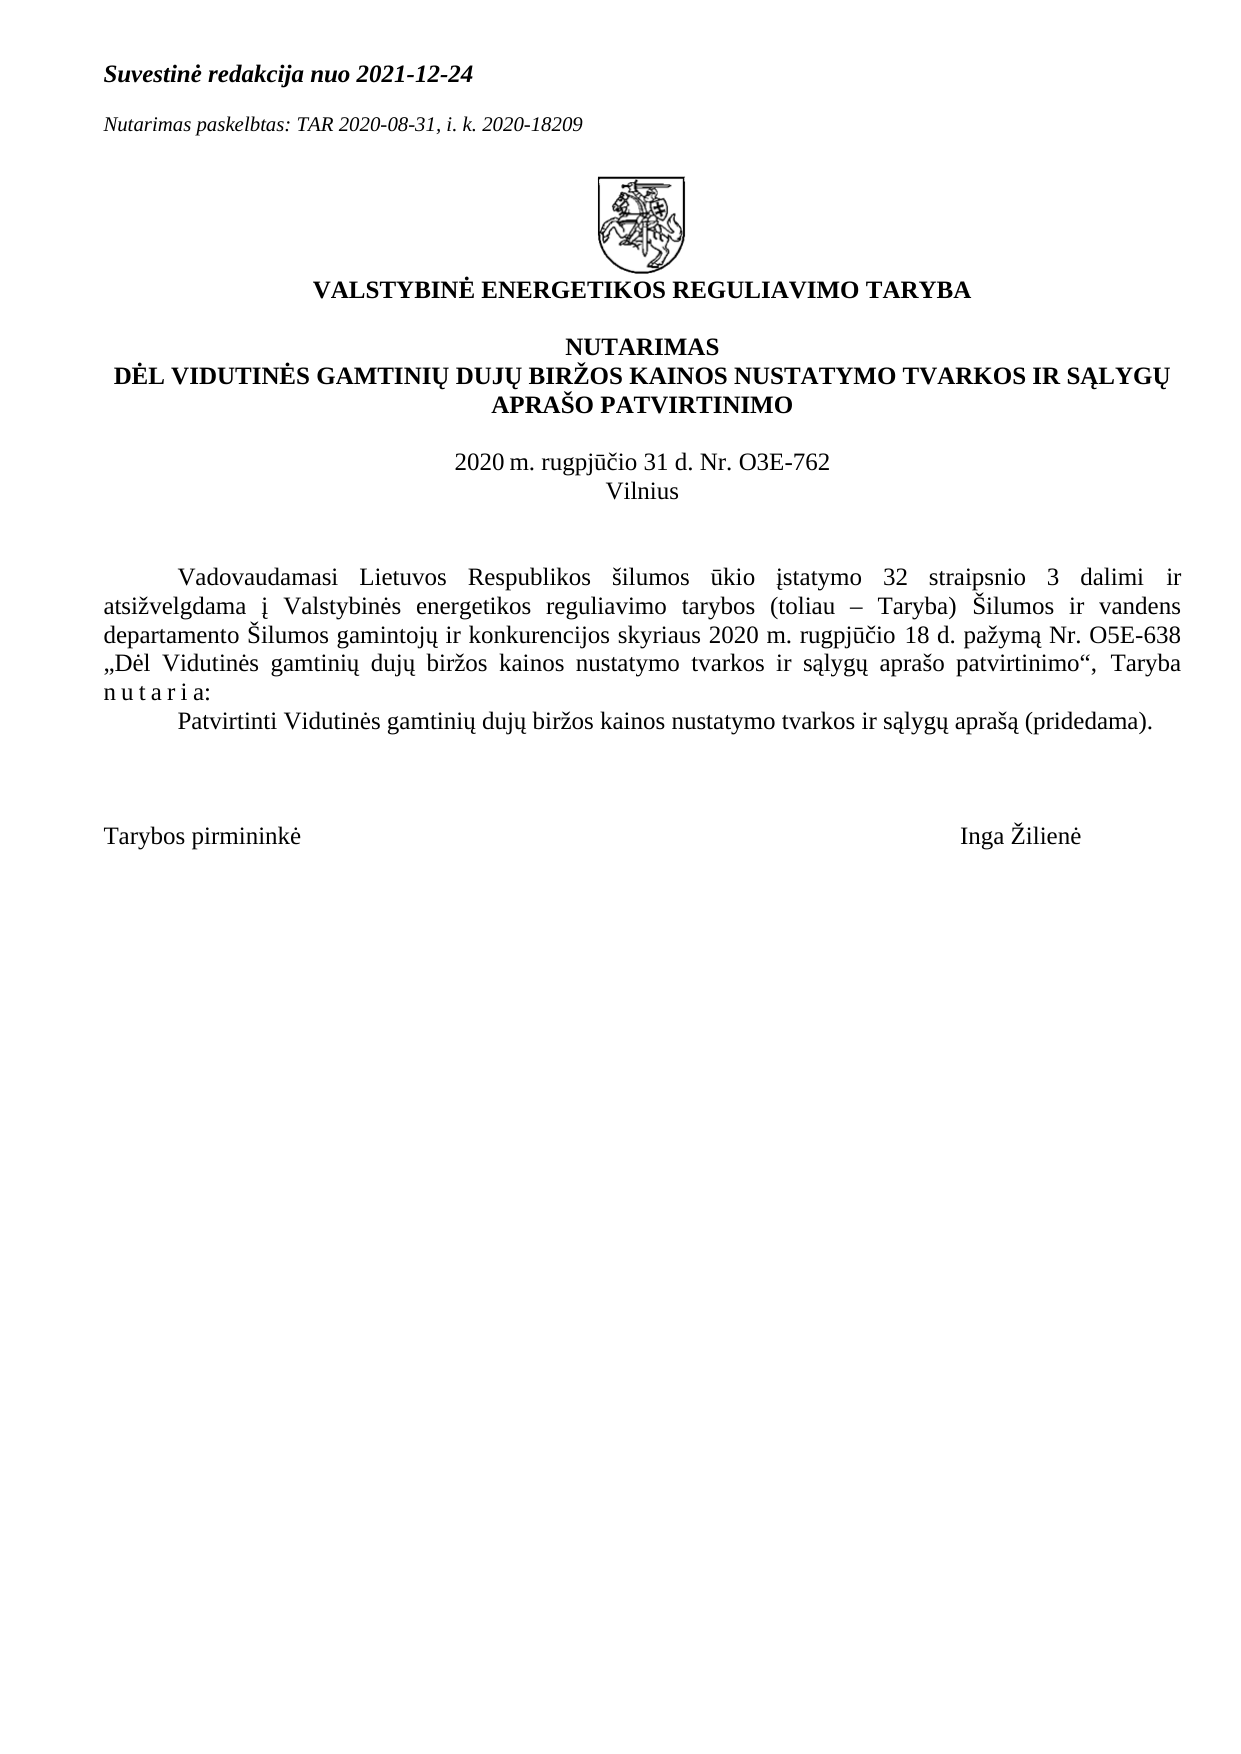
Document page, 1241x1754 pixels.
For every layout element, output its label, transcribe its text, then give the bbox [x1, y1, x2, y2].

text Patvirtinti Vidutinės gamtinių dujų biržos kainos nustatymo tvarkos ir sąlygų aprašą (pridedama). [103, 706, 1181, 735]
text Vadovaudamasi Lietuvos Respublikos šilumos ūkio įstatymo 32 straipsnio 3 dalimi ir atsižvelgdama į Valstybinės energetikos reguliavimo tarybos (toliau – Taryba) Šilumos ir vandens departamento Šilumos gamintojų ir konkurencijos skyriaus 2020 m. rugpjūčio 18 d. pažymą Nr. O5E-638 „Dėl Vidutinės gamtinių dujų biržos kainos nustatymo tvarkos ir sąlygų aprašo patvirtinimo“, Taryba nutaria: [103, 562, 1181, 706]
text Nutarimas paskelbtas: TAR 2020-08-31, i. k. 2020-18209 [103, 112, 1181, 136]
text Suvestinė redakcija nuo 2021-12-24 [103, 59, 1181, 88]
text 2020 m. rugpjūčio 31 d. Nr. O3E-762 [103, 447, 1181, 476]
text DĖL VIDUTINĖS GAMTINIŲ DUJŲ BIržos KAINOS NUSTATYMO TVARKOS IR SĄLYGŲ APRAŠO PATVIRTINIMO [103, 361, 1181, 418]
text Tarybos pirmininkė Inga Žilienė [103, 821, 1181, 850]
text NUTARIMAS [103, 332, 1181, 361]
text Valstybinė energetikos reguliavimo taryba [103, 275, 1181, 303]
text Vilnius [103, 476, 1181, 505]
